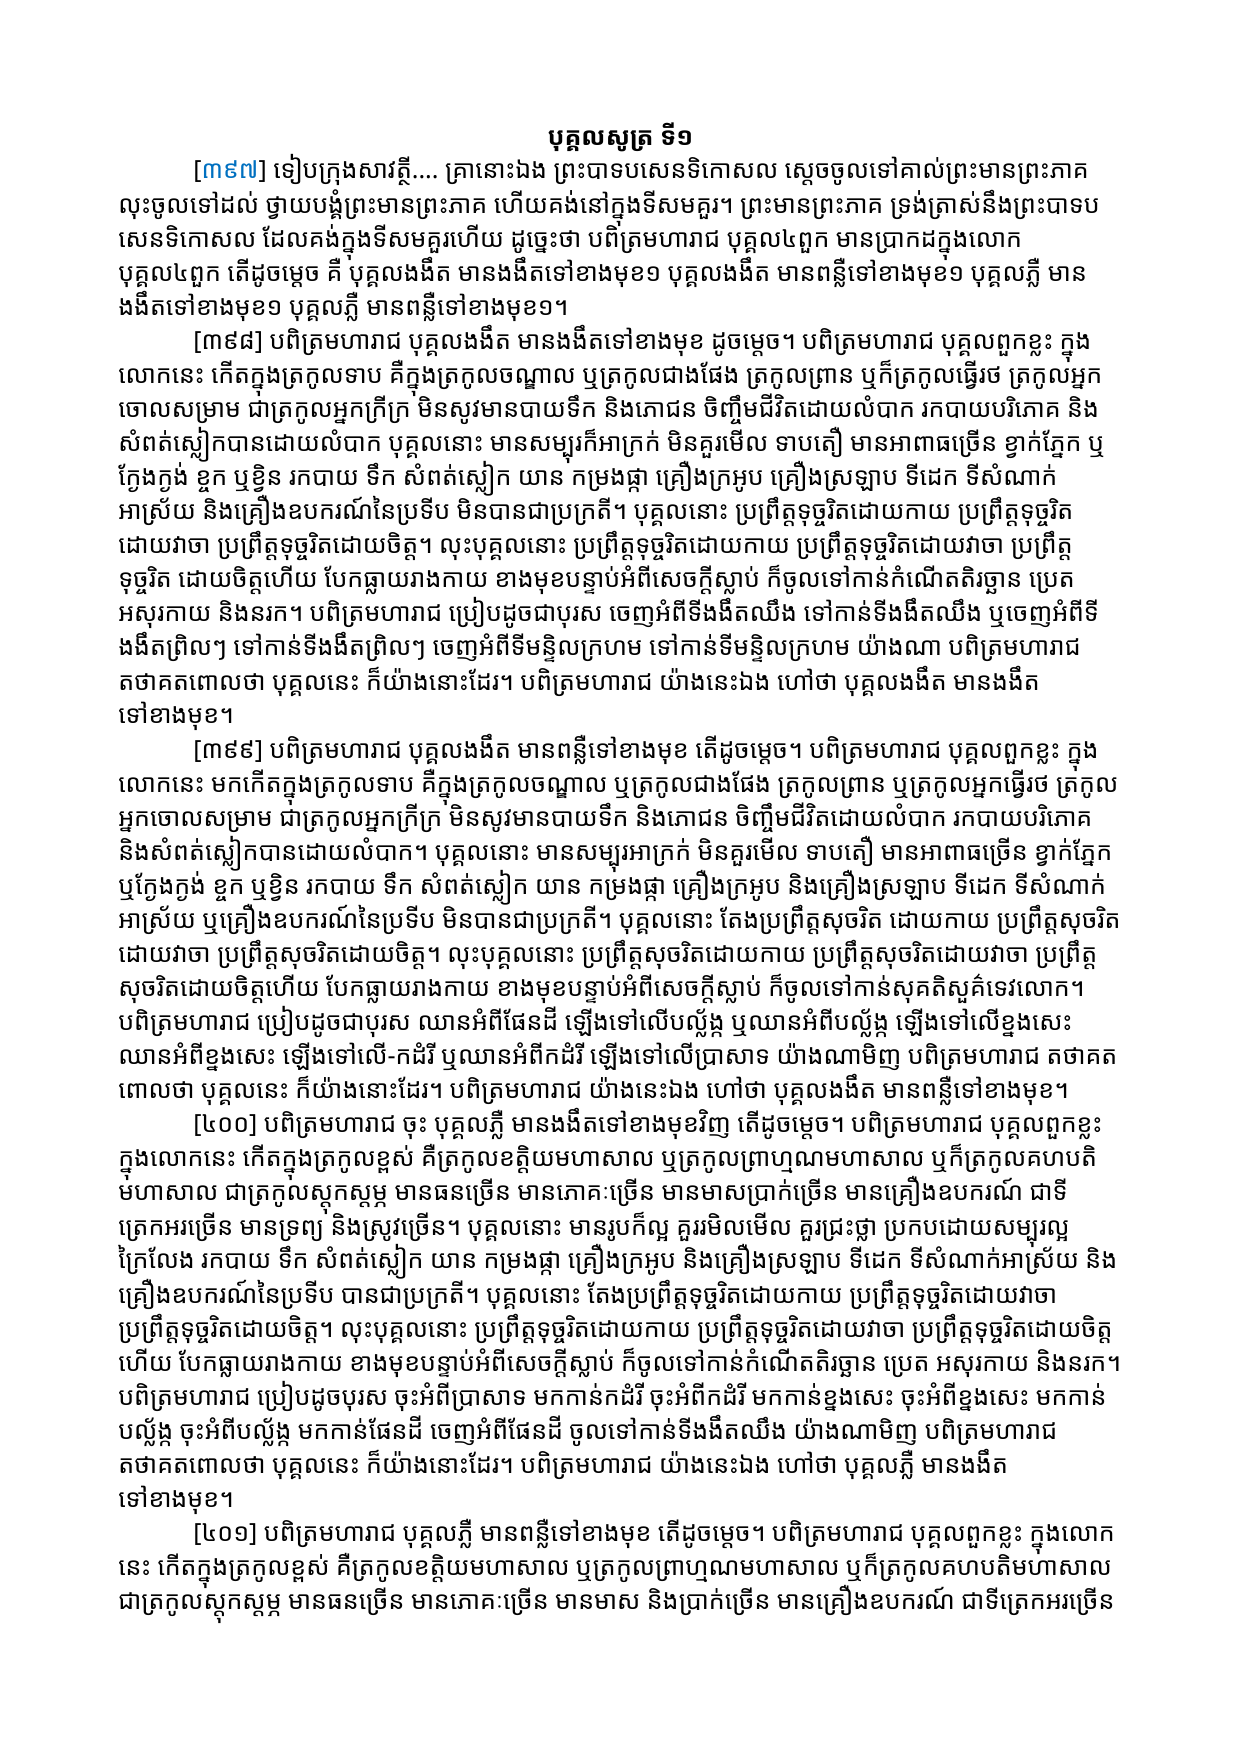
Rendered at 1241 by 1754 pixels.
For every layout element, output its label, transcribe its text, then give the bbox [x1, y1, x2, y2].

text បុគ្គលសូត្រ ទី១ [118, 118, 1122, 152]
text [៤០០] បពិត្រមហារាជ ចុះ បុគ្គលភ្លឺ មានងងឹតទៅខាងមុខវិញ តើដូចម្តេច។ បពិត្រមហារាជ បុគ្គលពួកខ្លះ ក្នុងលោកនេះ កើតក្នុងត្រកូលខ្ពស់ គឺត្រកូលខត្តិយ​មហាសាល ឬត្រកូលព្រាហ្មណមហាសាល ឬក៏ត្រកូលគហបតិមហាសាល ជាត្រកូលស្តុកស្តម្ភ មានធនច្រើន មានភោគៈច្រើន មានមាសប្រាក់ច្រើន មានគ្រឿងឧបករណ៍ ជាទីត្រេកអរច្រើន មានទ្រព្យ និងស្រូវច្រើន។ បុគ្គលនោះ មានរូបក៏ល្អ គួររមិលមើល គួរជ្រះថ្លា ប្រកបដោយ​សម្បុរល្អក្រៃលែង រកបាយ ទឹក សំពត់ស្លៀក យាន កម្រងផ្កា គ្រឿងក្រអូប និងគ្រឿងស្រឡាប ទីដេក​ ទីសំណាក់អាស្រ័យ និងគ្រឿងឧបករណ៍នៃប្រទីប បានជាប្រក្រតី។ បុគ្គលនោះ តែងប្រព្រឹត្តទុច្ចរិតដោយកាយ ប្រព្រឹត្តទុច្ចរិតដោយវាចា ប្រព្រឹត្តទុច្ចរិតដោយចិត្ត។ លុះ​បុគ្គលនោះ ប្រព្រឹត្តទុច្ចរិតដោយកាយ ប្រព្រឹត្តទុច្ចរិតដោយវាចា ប្រព្រឹត្តទុច្ចរិតដោយចិត្តហើយ បែកធ្លាយរាងកាយ ខាងមុខបន្ទាប់អំពីសេចក្តីស្លាប់ ក៏ចូលទៅកាន់កំណើតតិរច្ឆាន ប្រេត អសុរកាយ និងនរក។ បពិត្រមហារាជ ប្រៀបដូច​បុរស ចុះអំពីប្រាសាទ មកកាន់កដំរី ចុះអំពីកដំរី មកកាន់ខ្នងសេះ ចុះអំពីខ្នងសេះ មកកាន់បល្ល័ង្ក ចុះអំពីបល្ល័ង្ក មកកាន់ផែនដី ចេញអំពីផែនដី ចូលទៅ​កាន់ទីងងឹតឈឹង យ៉ាង​ណាមិញ បពិត្រមហារាជ តថាគតពោលថា បុគ្គលនេះ ក៏យ៉ាងនោះដែរ។ បពិត្រ​មហារាជ យ៉ាងនេះឯង ហៅថា បុគ្គលភ្លឺ មានងងឹតទៅខាងមុខ។ [118, 1106, 1122, 1515]
text [៣៩៧] ទៀបក្រុងសាវត្ថី.... គ្រានោះឯង ព្រះបាទបសេនទិកោសល ស្តេចចូល​ទៅគាល់ព្រះមានព្រះភាគ លុះចូលទៅដល់ ថ្វាយបង្គំព្រះមានព្រះភាគ ហើយ​គង់នៅក្នុងទីសមគួរ។ ព្រះមានព្រះភាគ ទ្រង់ត្រាស់នឹងព្រះបាទបសេន​ទិកោសល ដែលគង់ក្នុងទីសមគួរហើយ ដូច្នេះថា បពិត្រមហារាជ បុគ្គល៤ពួក មាន​ប្រាកដក្នុងលោក បុគ្គល៤ពួក តើដូចម្តេច គឺ បុគ្គល​ងងឹត មានងងឹតទៅខាងមុខ១ បុគ្គលងងឹត មានពន្លឺទៅខាងមុខ១ បុគ្គលភ្លឺ មានងងឹតទៅខាងមុខ១ បុគ្គលភ្លឺ មានពន្លឺទៅខាងមុខ១។ [118, 152, 1122, 322]
text [៣៩៩] បពិត្រមហារាជ បុគ្គលងងឹត មានពន្លឺទៅខាងមុខ តើដូចម្តេច។ បពិត្រមហារាជ បុគ្គលពួកខ្លះ ក្នុងលោកនេះ មកកើតក្នុងត្រកូលទាប គឺក្នុងត្រកូល​ចណ្ឌាល ឬត្រកូលជាងផែង ត្រកូលព្រាន ឬត្រកូលអ្នកធ្វើរថ ត្រកូលអ្នកចោល​សម្រាម ជាត្រកូលអ្នកក្រីក្រ មិនសូវមានបាយទឹក និងភោជន ចិញ្ចឹមជីវិតដោយលំ​បាក រកបាយបរិភោគ និងសំពត់ស្លៀកបានដោយលំបាក។ បុគ្គលនោះ មានសម្បុរ​​អាក្រក់ មិនគួរមើល ទាបតឿ មានអាពាធច្រើន ខ្វាក់ភ្នែក ឬក្ងែងក្ងង់ ខ្ចក ឬខ្វិន រកបាយ​ ទឹក សំពត់ស្លៀក យាន កម្រងផ្កា គ្រឿងក្រអូប និងគ្រឿងស្រឡាប ទីដេក ទី​សំណាក់​អាស្រ័យ ឬគ្រឿងឧបករណ៍នៃប្រទីប មិនបានជាប្រក្រតី។ បុគ្គលនោះ តែងប្រព្រឹត្ត​សុចរិត ដោយកាយ ប្រព្រឹត្តសុចរិតដោយវាចា ប្រព្រឹត្តសុចរិតដោយចិត្ត។ លុះ​បុគ្គល​នោះ ប្រព្រឹត្តសុចរិតដោយកាយ ប្រព្រឹត្តសុចរិតដោយវាចា ប្រព្រឹត្តសុចរិត​ដោយ​ចិត្ត​ហើយ បែកធ្លាយរាងកាយ ខាងមុខបន្ទាប់អំពីសេចក្តីស្លាប់ ក៏ចូលទៅកាន់សុគតិសួគ៌ទេវលោក។ បពិត្រមហារាជ ប្រៀបដូច​ជាបុរស ឈានអំពី​ផែនដី ឡើងទៅលើបល្ល័ង្ក ឬឈានអំពីបល្ល័ង្ក ឡើងទៅលើខ្នងសេះ ឈានអំពីខ្នងសេះ ឡើងទៅលើ-កដំរី ឬឈានអំពីកដំរី ឡើងទៅលើប្រាសាទ យ៉ាង​ណាមិញ បពិត្រមហារាជ តថាគតពោលថា បុគ្គលនេះ ក៏យ៉ាងនោះដែរ។ បពិត្រ​មហារាជ យ៉ាងនេះឯង ហៅថា បុគ្គលងងឹត មានពន្លឺទៅខាងមុខ។ [118, 731, 1122, 1106]
text [៤០១] បពិត្រមហារាជ បុគ្គលភ្លឺ មានពន្លឺទៅខាងមុខ តើដូចម្តេច។ បពិត្រមហារាជ បុគ្គលពួកខ្លះ ក្នុងលោកនេះ កើតក្នុងត្រកូលខ្ពស់ គឺត្រកូលខត្តិយ​មហាសាល ឬត្រកូលព្រាហ្មណមហាសាល ឬក៏ត្រកូលគហបតិមហាសាល ជាត្រកូលស្តុកស្តម្ភ មានធនច្រើន មានភោគៈច្រើន មានមាស និងប្រាក់ច្រើន មានគ្រឿងឧបករណ៍ ជាទីត្រេកអរច្រើន មានទ្រព្យ និងស្រូវច្រើន។ បុគ្គលនោះ មានរូបក៏ល្អ គួររមិលមើល គួរជ្រះថ្លា ប្រកបដោយ​សម្បុរល្អក្រៃលែង រកបាយ ទឹក សំពត់ស្លៀក យាន កម្រងផ្កា គ្រឿងក្រអូប និងគ្រឿងស្រឡាប ទីដេក​ ទីសំណាក់​អាស្រ័យ និងគ្រឿងឧបករណ៍នៃប្រទីប បានជាប្រក្រតី។ បុគ្គលនោះ ប្រព្រឹត្តសុចរិត​ដោយកាយ ប្រព្រឹត្តសុចរិតដោយវាចា ប្រព្រឹត្តសុចរិតដោយចិត្ត។ លុះ​បុគ្គលនោះ ប្រព្រឹត្តសុចរិតដោយកាយ ប្រព្រឹត្តសុចរិតដោយវាចា ប្រព្រឹត្តសុចរិតដោយចិត្តហើយ បែកធ្លាយរាងកាយទៅ ខាងមុខបន្ទាប់អំពីសេចក្តីស្លាប់ ក៏ចូលទៅកាន់​សុគតិសួគ៌ ទេវលោក។ បពិត្រមហារាជ ប្រៀបដូច​បុរស ឆ្លងអំពីបល្ល័ង្ក ទៅកាន់បល្ល័ង្ក ឬឆ្លងអំពីខ្នងសេះ ទៅកាន់ខ្នងសេះ ឆ្លងអំពីកដំរី ទៅកាន់​កដំរី ឆ្លងអំពីប្រាសាទ ទៅកាន់ប្រាសាទ យ៉ាង​ណាមិញ បពិត្រមហារាជ តថាគតពោលថា បុគ្គលនេះ ក៏យ៉ាងនោះដែរ។ បពិត្រ​មហារាជ យ៉ាងនេះឯង ហៅថា បុគ្គលភ្លឺ មានពន្លឺទៅខាងមុខ។ បពិត្រមហារាជ បុគ្គលទាំង៤ពួកនេះឯង តែង​មានប្រាកដក្នុងលោក។ [118, 1515, 1122, 1617]
text [៣៩៨] បពិត្រមហារាជ បុគ្គលងងឹត មានងងឹតទៅខាងមុខ ដូចម្តេច។ បពិត្រមហារាជ បុគ្គលពួកខ្លះ ក្នុងលោកនេះ កើតក្នុងត្រកូលទាប គឺក្នុងត្រកូល​ចណ្ឌាល ឬត្រកូលជាងផែង ត្រកូលព្រាន ឬក៏ត្រកូលធ្វើរថ ត្រកូលអ្នកចោល​សម្រាម ជាត្រកូលអ្នកក្រីក្រ មិនសូវមានបាយទឹក និងភោជន ចិញ្ចឹមជីវិតដោយលំ​បាក រកបាយបរិភោគ និងសំពត់ស្លៀកបានដោយលំបាក បុគ្គលនោះ មានសម្បុរ​ក៏​អាក្រក់ មិនគួរមើល ទាបតឿ មានអាពាធច្រើន ខ្វាក់ភ្នែក ឬក្ងែងក្ងង់ ខ្ចក ឬខ្វិន រកបាយ​ ទឹក សំពត់ស្លៀក យាន កម្រងផ្កា គ្រឿងក្រអូប គ្រឿងស្រឡាប ទីដេក ទី​សំណាក់អាស្រ័យ និងគ្រឿងឧបករណ៍នៃប្រទីប មិនបានជាប្រក្រតី។ បុគ្គលនោះ ប្រព្រឹត្តទុច្ចរិតដោយកាយ ប្រព្រឹត្តទុច្ចរិតដោយវាចា ប្រព្រឹត្តទុច្ចរិតដោយចិត្ត។ លុះ​បុគ្គលនោះ ប្រព្រឹត្តទុច្ចរិតដោយកាយ ប្រព្រឹត្តទុច្ចរិតដោយវាចា ប្រព្រឹត្តទុច្ចរិត ដោយចិត្តហើយ បែកធ្លាយរាងកាយ ខាងមុខបន្ទាប់អំពីសេចក្តីស្លាប់ ក៏ចូលទៅ​កាន់កំណើតតិរច្ឆាន ប្រេត អសុរកាយ និងនរក។ បពិត្រមហារាជ ប្រៀបដូច​ជាបុរស ចេញអំពីទីងងឹតឈឹង ទៅកាន់ទីងងឹតឈឹង ឬចេញអំពី​ទីងងឹត​ព្រិលៗ ទៅកាន់ទី​ងងឹត​ព្រិលៗ ចេញអំពីទីមន្ទិលក្រហម ទៅកាន់ទីមន្ទិលក្រហម យ៉ាង​ណា បពិត្រមហារាជ តថាគតពោលថា បុគ្គលនេះ ក៏យ៉ាងនោះដែរ។ បពិត្រ​មហារាជ យ៉ាងនេះឯង ហៅថា បុគ្គលងងឹត មានងងឹតទៅខាងមុខ។ [118, 322, 1122, 731]
